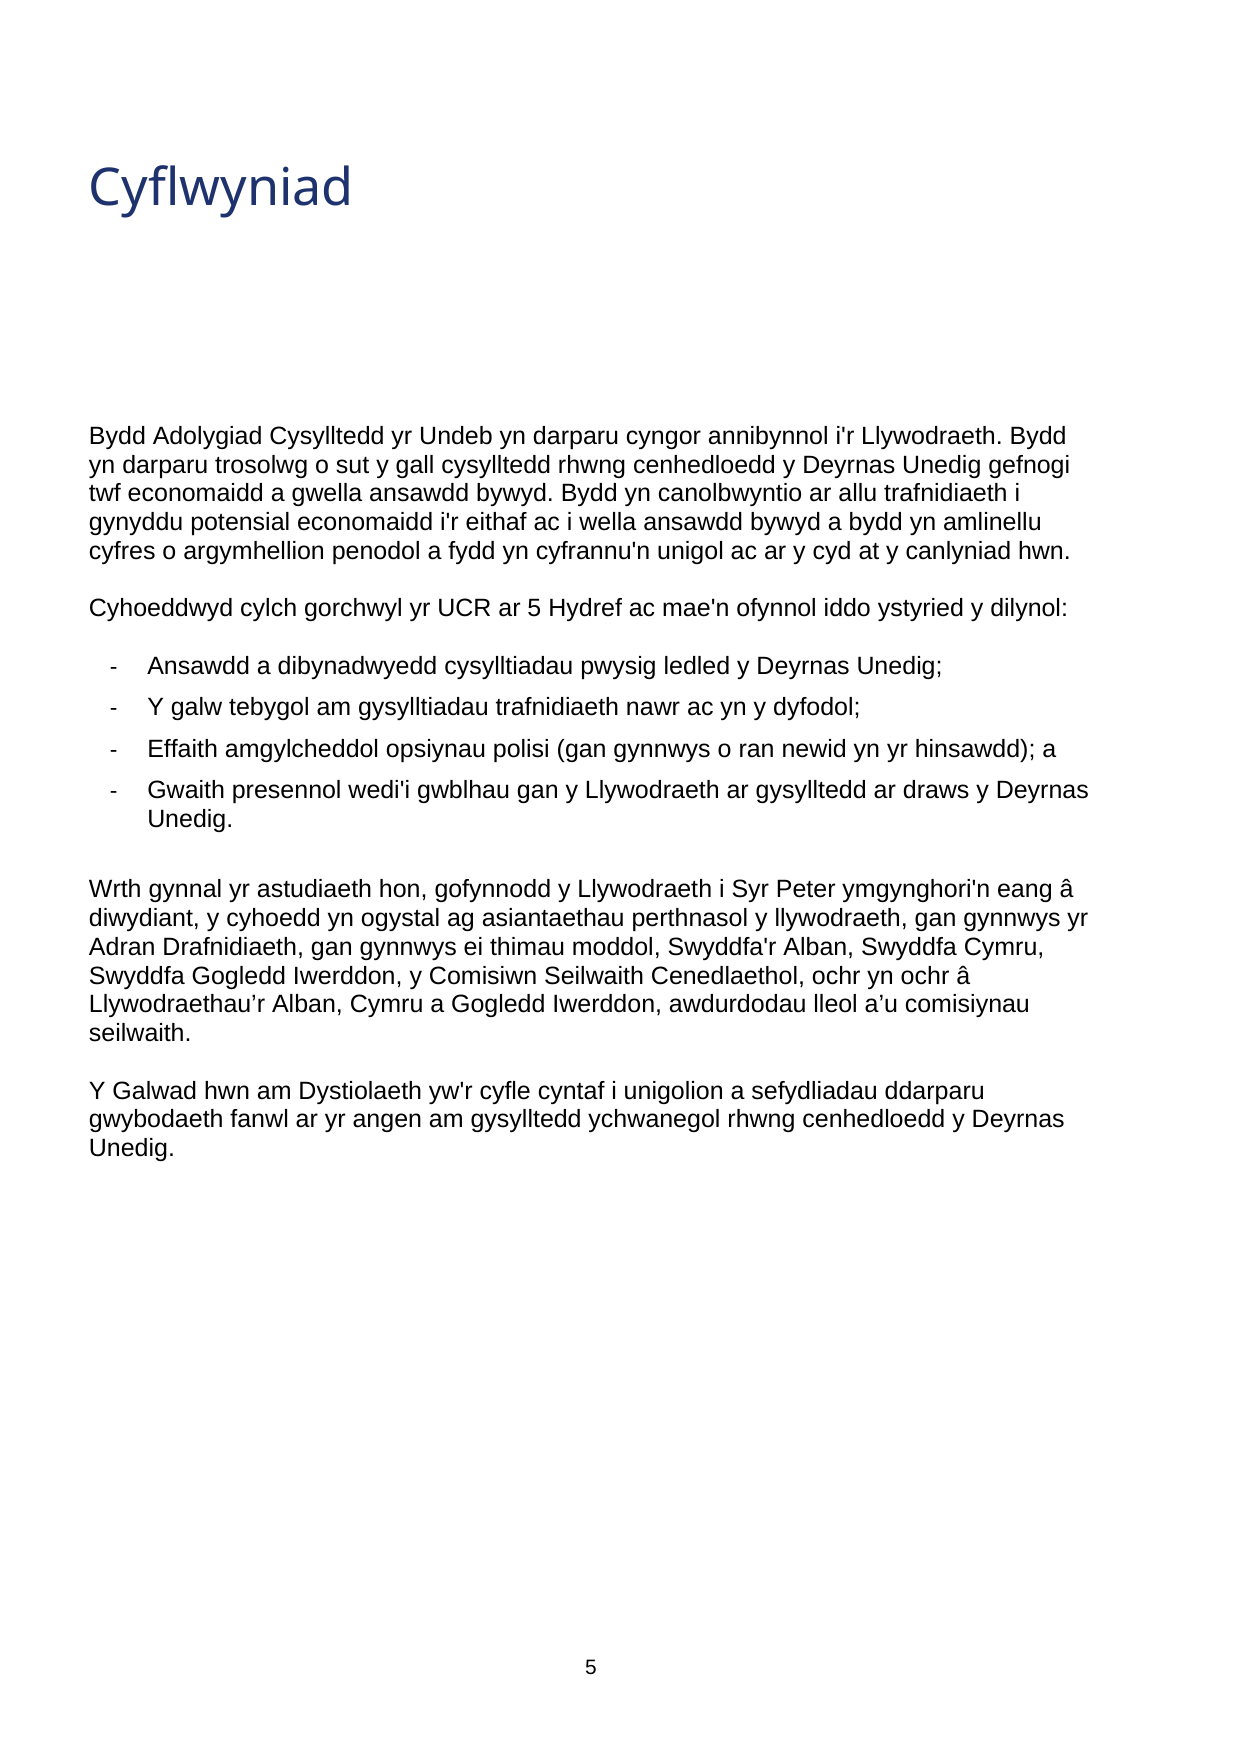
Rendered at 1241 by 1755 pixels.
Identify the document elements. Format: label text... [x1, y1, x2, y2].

subtitle Cyflwyniad [89, 150, 1093, 221]
list Ansawdd a dibynadwyedd cysylltiadau pwysig ledled y Deyrnas Unedig; [109, 651, 1093, 680]
text Cyhoeddwyd cylch gorchwyl yr UCR ar 5 Hydref ac mae'n ofynnol iddo ystyried y dilynol: [89, 593, 1093, 622]
list Y galw tebygol am gysylltiadau trafnidiaeth nawr ac yn y dyfodol; [109, 692, 1093, 721]
list Effaith amgylcheddol opsiynau polisi (gan gynnwys o ran newid yn yr hinsawdd); a [109, 734, 1093, 763]
text Wrth gynnal yr astudiaeth hon, gofynnodd y Llywodraeth i Syr Peter ymgynghori'n eang â diwydiant, y cyhoedd yn ogystal ag asiantaethau perthnasol y llywodraeth, gan gynnwys yr Adran Drafnidiaeth, gan gynnwys ei thimau moddol, Swyddfa'r Alban, Swyddfa Cymru, Swyddfa Gogledd Iwerddon, y Comisiwn Seilwaith Cenedlaethol, ochr yn ochr â Llywodraethau’r Alban, Cymru a Gogledd Iwerddon, awdurdodau lleol a’u comisiynau seilwaith. [89, 874, 1093, 1047]
text Y Galwad hwn am Dystiolaeth yw'r cyfle cyntaf i unigolion a sefydliadau ddarparu gwybodaeth fanwl ar yr angen am gysylltedd ychwanegol rhwng cenhedloedd y Deyrnas Unedig. [89, 1076, 1093, 1162]
text Bydd Adolygiad Cysylltedd yr Undeb yn darparu cyngor annibynnol i'r Llywodraeth. Bydd yn darparu trosolwg o sut y gall cysylltedd rhwng cenhedloedd y Deyrnas Unedig gefnogi twf economaidd a gwella ansawdd bywyd. Bydd yn canolbwyntio ar allu trafnidiaeth i gynyddu potensial economaidd i'r eithaf ac i wella ansawdd bywyd a bydd yn amlinellu cyfres o argymhellion penodol a fydd yn cyfrannu'n unigol ac ar y cyd at y canlyniad hwn. [89, 421, 1093, 565]
list Gwaith presennol wedi'i gwblhau gan y Llywodraeth ar gysylltedd ar draws y Deyrnas Unedig. [109, 775, 1093, 833]
